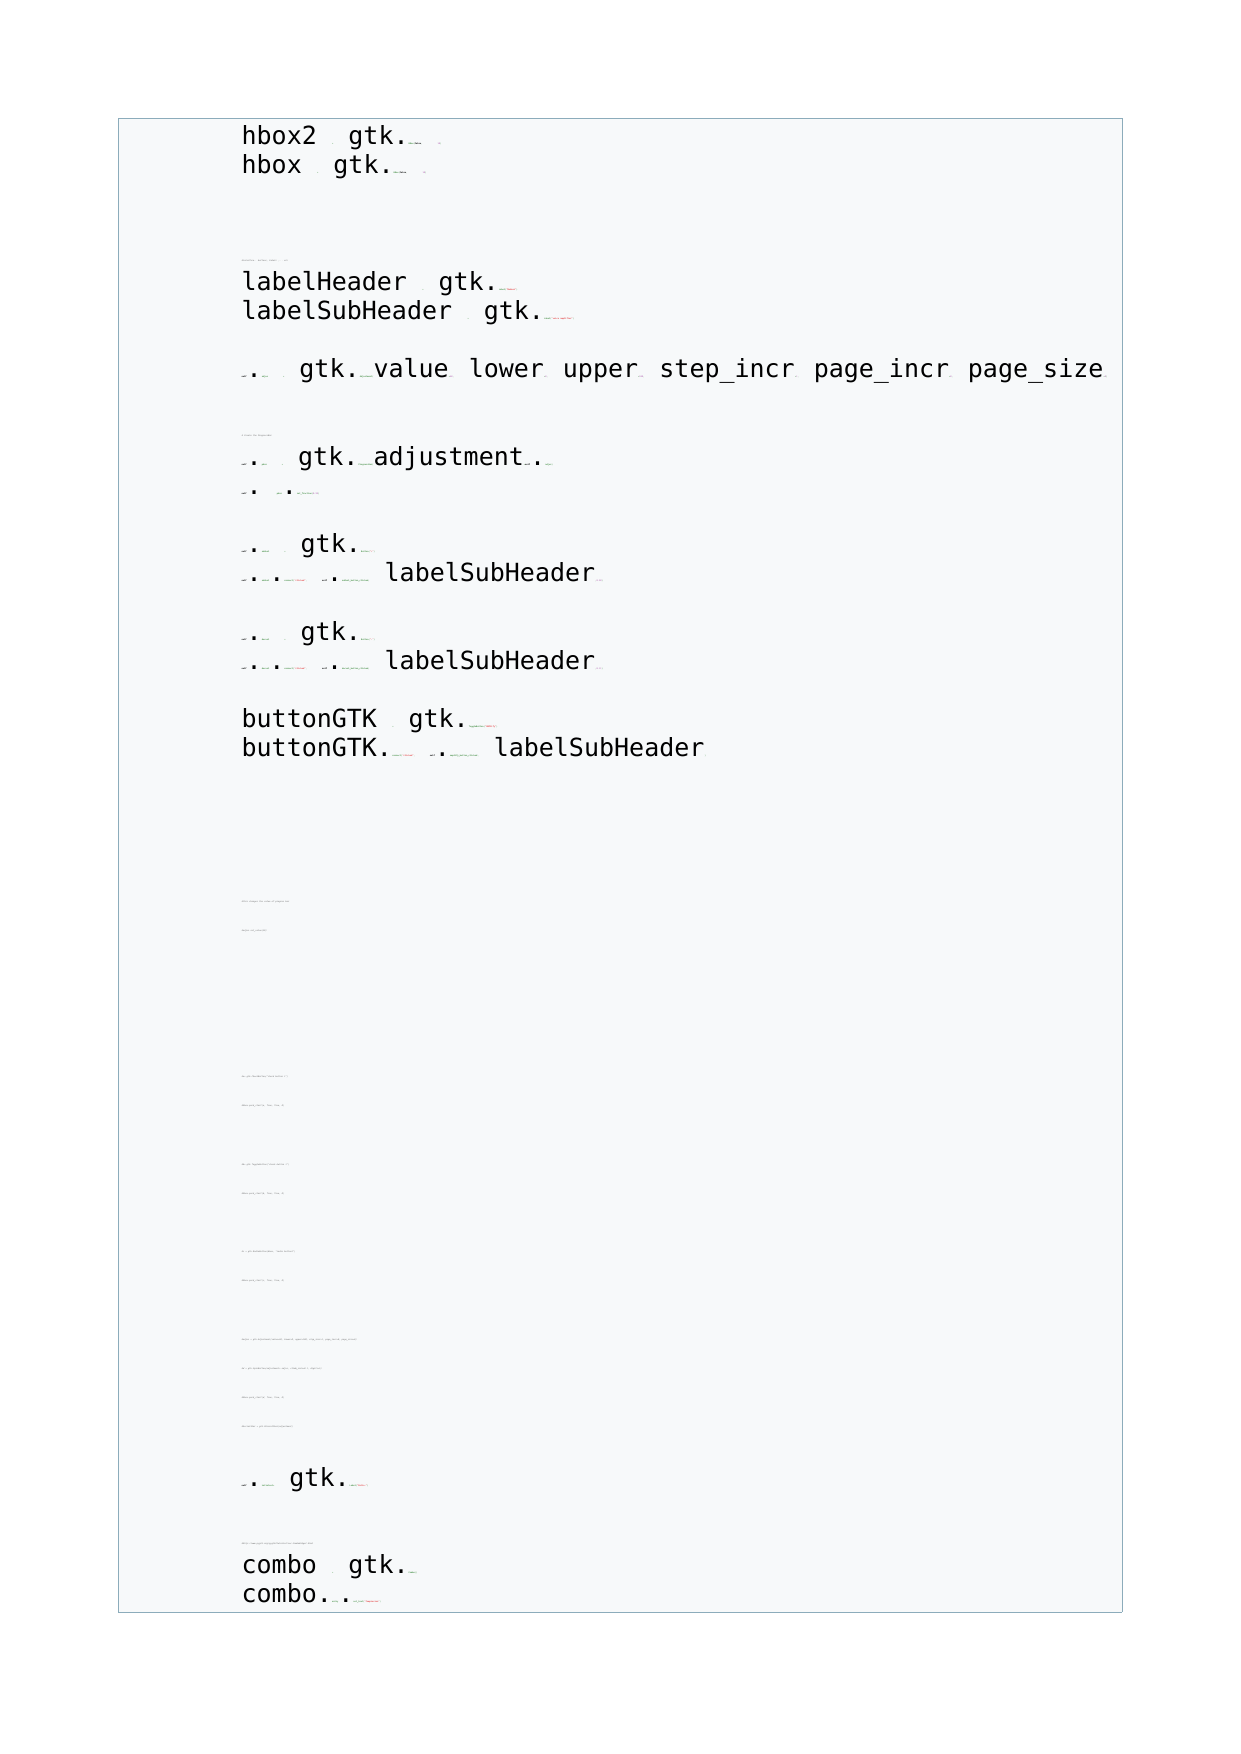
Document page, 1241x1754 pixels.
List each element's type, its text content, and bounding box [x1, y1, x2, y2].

table_header hbox2 = gtk.HBox(False, 10) hbox = gtk.HBox(False, 10) #interface.. buttons, labels ,... etc labelHeader = gtk.Label("MeHear") labelSubHeader = gtk.Label("voice amplifier") self.adjus = gtk.Adjustment(value=60, lower=0, upper=100, step_incr=1, page_incr=0, page_size=0) # Create the ProgressBar self.pbar = gtk.ProgressBar(adjustment=self.adjus) self. pbar.set_fraction(0.99) self.addvol = gtk.Button("+") self.addvol.connect("clicked", self.addvol_button_clicked, labelSubHeader,0.20) self.decvol = gtk.Button("-") self.decvol.connect("clicked", self.decvol_button_clicked, labelSubHeader,0.11) buttonGTK = gtk.ToggleButton("AMPlify") buttonGTK.connect("clicked", self.amplify_button_clicked, labelSubHeader) #this changes the value of progres bar #adjus.set_value(30) #a= gtk.CheckButton("check button 1") #hbox.pack_start(a, True, True, 0) #b= gtk.ToggleButton("check button 1") #hbox.pack_start(b, True, True, 0) #c = gtk.RadioButton(None, "radio button1") #hbox.pack_start(c, True, True, 0) #adjus = gtk.Adjustment(value=60, lower=0, upper=100, step_incr=1, page_incr=0, page_size=0) #d = gtk.SpinButton(adjustment= adjus, climb_rate=0.1, digits=5) #hbox.pack_start(d, True, True, 0) #hscrollbar = gtk.HSscrollbar(adjustment) self.ratiotext= gtk.Label("Ratio:") #http://www.pygtk.org/pygtk2tutorial/sec-ComboWidget.html combo = gtk.Combo() combo.entry.set_text("Compresion") [119, 119, 1122, 1612]
